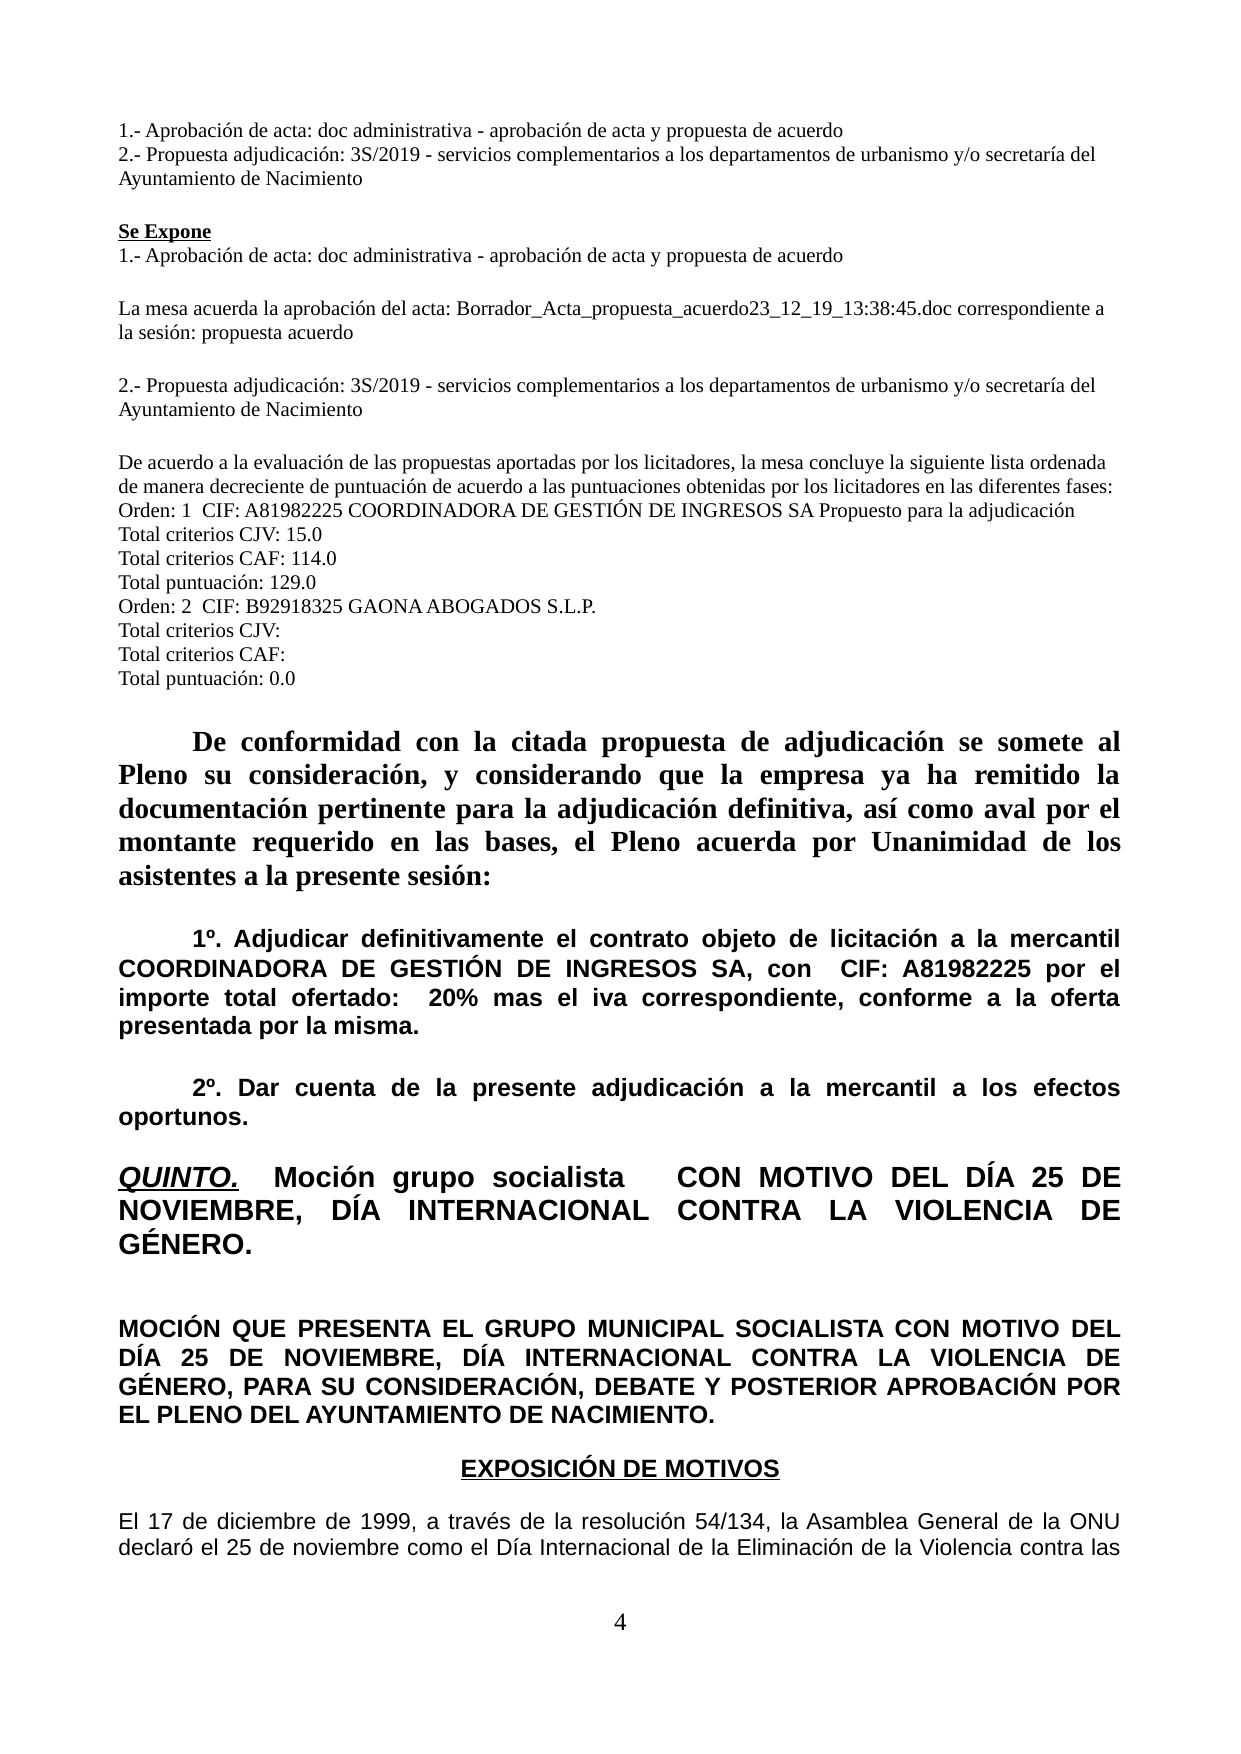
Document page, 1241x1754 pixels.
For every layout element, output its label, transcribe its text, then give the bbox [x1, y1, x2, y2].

text La mesa acuerda la aprobación del acta: Borrador_Acta_propuesta_acuerdo23_12_19_13:38:45.doc correspondiente a la sesión: propuesta acuerdo [118, 296, 1122, 344]
text 1.- Aprobación de acta: doc administrativa - aprobación de acta y propuesta de acuerdo [118, 118, 1122, 142]
text Total puntuación: 0.0 [118, 666, 1122, 690]
text El 17 de diciembre de 1999, a través de la resolución 54/134, la Asamblea General de la ONU declaró el 25 de noviembre como el Día Internacional de la Eliminación de la Violencia contra las [118, 1508, 1122, 1561]
text Se Expone [118, 219, 1122, 243]
text Total puntuación: 129.0 [118, 570, 1122, 594]
text Orden: 2 CIF: B92918325 GAONA ABOGADOS S.L.P. [118, 594, 1122, 618]
text De acuerdo a la evaluación de las propuestas aportadas por los licitadores, la mesa concluye la siguiente lista ordenada de manera decreciente de puntuación de acuerdo a las puntuaciones obtenidas por los licitadores en las diferentes fases: [118, 450, 1122, 498]
text Orden: 1 CIF: A81982225 COORDINADORA DE GESTIÓN DE INGRESOS SA Propuesto para la adjudicación [118, 498, 1122, 522]
text Total criterios CJV: [118, 618, 1122, 642]
text QUINTO. Moción grupo socialista CON MOTIVO DEL DÍA 25 DE NOVIEMBRE, DÍA INTERNACIONAL CONTRA LA VIOLENCIA DE GÉNERO. [118, 1160, 1122, 1261]
text 2.- Propuesta adjudicación: 3S/2019 - servicios complementarios a los departamentos de urbanismo y/o secretaría del Ayuntamiento de Nacimiento [118, 373, 1122, 421]
text 2.- Propuesta adjudicación: 3S/2019 - servicios complementarios a los departamentos de urbanismo y/o secretaría del Ayuntamiento de Nacimiento [118, 142, 1122, 190]
text De conformidad con la citada propuesta de adjudicación se somete al Pleno su consideración, y considerando que la empresa ya ha remitido la documentación pertinente para la adjudicación definitiva, así como aval por el montante requerido en las bases, el Pleno acuerda por Unanimidad de los asistentes a la presente sesión: [118, 724, 1122, 892]
text Total criterios CAF: 114.0 [118, 546, 1122, 570]
text Total criterios CAF: [118, 642, 1122, 666]
text MOCIÓN QUE PRESENTA EL GRUPO MUNICIPAL SOCIALISTA CON MOTIVO DEL DÍA 25 DE NOVIEMBRE, DÍA INTERNACIONAL CONTRA LA VIOLENCIA DE GÉNERO, PARA SU CONSIDERACIÓN, DEBATE Y POSTERIOR APROBACIÓN POR EL PLENO DEL AYUNTAMIENTO DE NACIMIENTO. [118, 1314, 1122, 1429]
text 2º. Dar cuenta de la presente adjudicación a la mercantil a los efectos oportunos. [118, 1069, 1122, 1131]
text EXPOSICIÓN DE MOTIVOS [118, 1454, 1122, 1483]
text 1º. Adjudicar definitivamente el contrato objeto de licitación a la mercantil COORDINADORA DE GESTIÓN DE INGRESOS SA, con CIF: A81982225 por el importe total ofertado: 20% mas el iva correspondiente, conforme a la oferta presentada por la misma. [118, 920, 1122, 1040]
text Total criterios CJV: 15.0 [118, 522, 1122, 546]
text 1.- Aprobación de acta: doc administrativa - aprobación de acta y propuesta de acuerdo [118, 243, 1122, 267]
